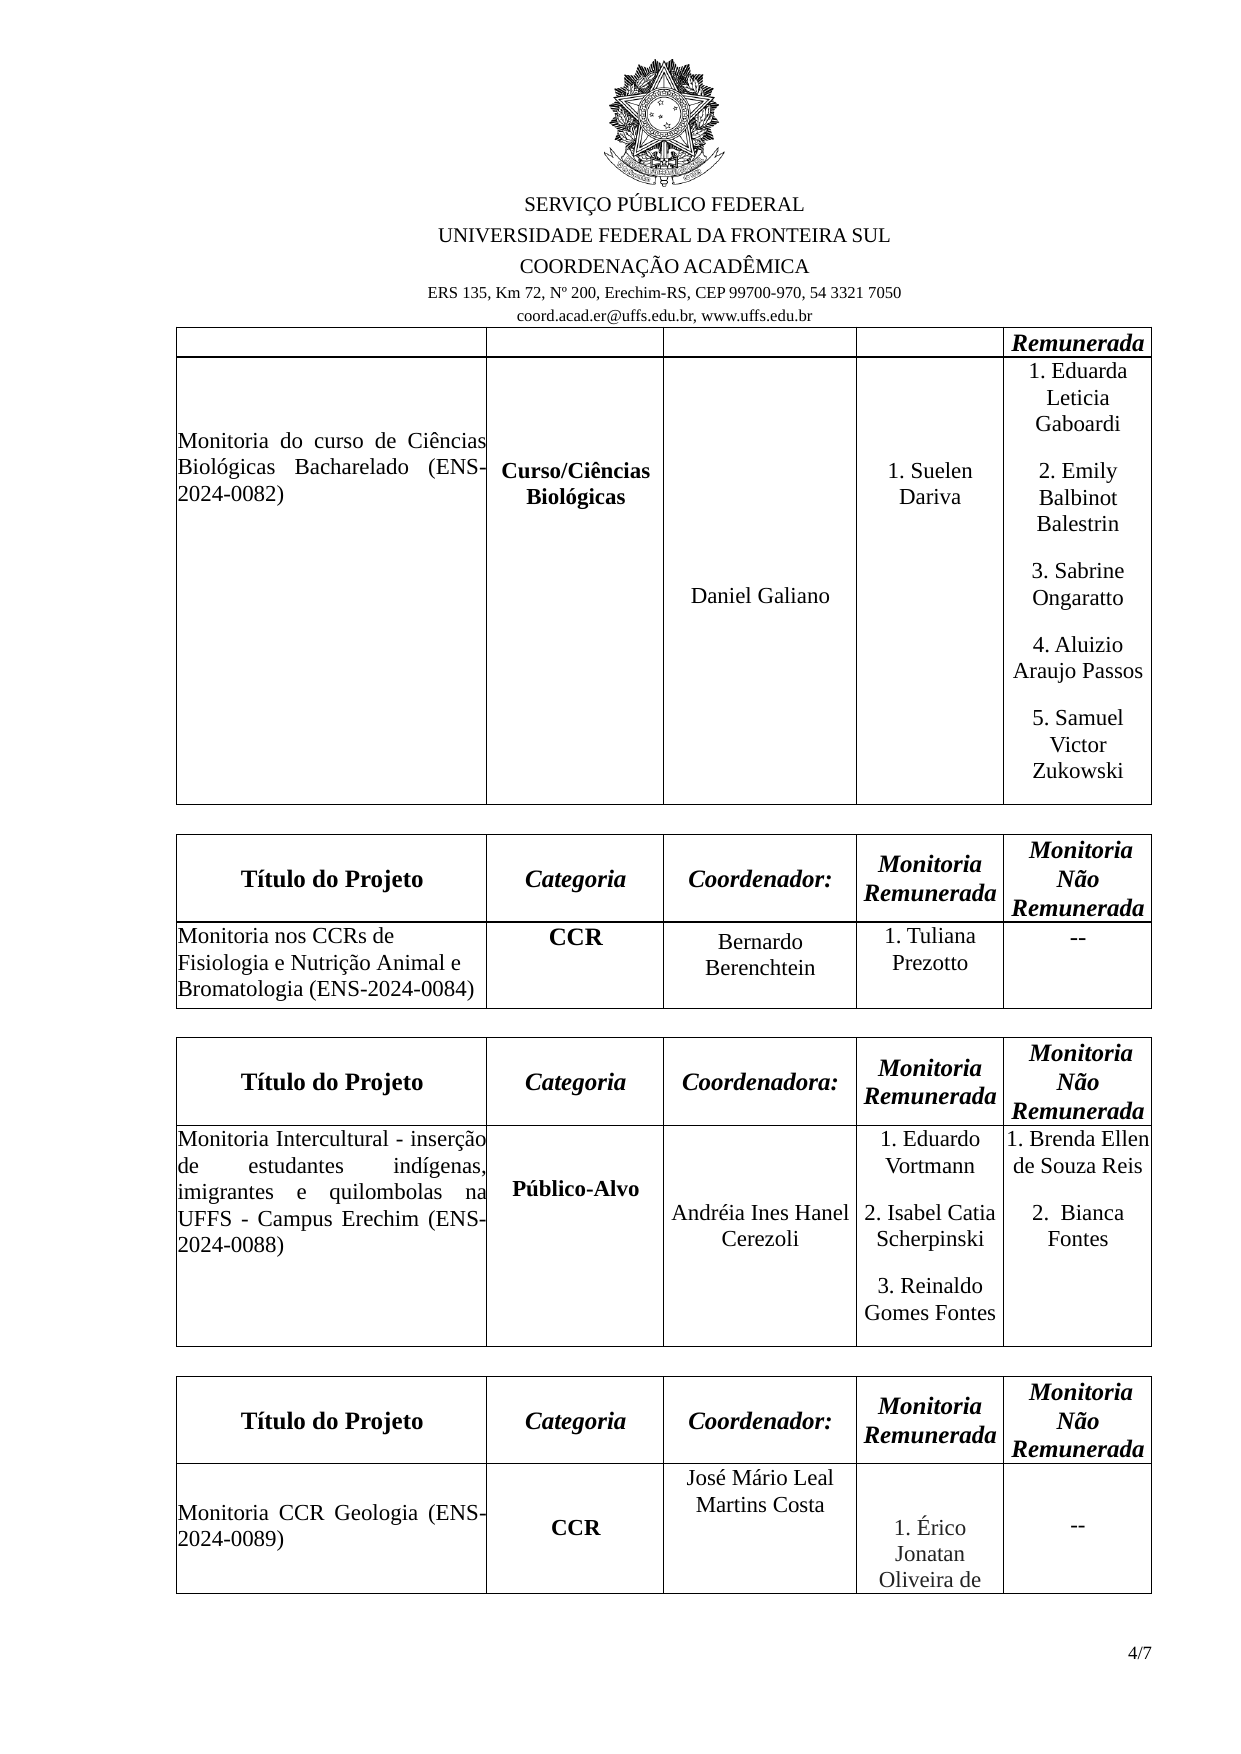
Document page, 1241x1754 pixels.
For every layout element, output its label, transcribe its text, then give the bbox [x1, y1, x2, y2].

table_cell 1. Brenda Ellen de Souza Reis 2. Bianca Fontes [1004, 1126, 1151, 1346]
table_header Categoria [487, 835, 663, 921]
table_header Monitoria Remunerada [857, 1038, 1003, 1124]
table_cell Curso/Ciências Biológicas [487, 358, 663, 804]
table_header [487, 328, 663, 356]
table_header Monitoria Não Remunerada [1004, 1377, 1151, 1463]
table_cell [1152, 1463, 1240, 1593]
table_header Categoria [487, 1377, 663, 1463]
table_header [857, 328, 1003, 356]
table_header Monitoria Remunerada [857, 835, 1003, 921]
table_cell Monitoria do curso de Ciências Biológicas Bacharelado (ENS-2024-0082) [177, 358, 486, 804]
table_header Título do Projeto [177, 1038, 486, 1124]
table_cell 1. Suelen Dariva [857, 358, 1003, 804]
table_header [1152, 1037, 1240, 1124]
table_cell Público-Alvo [487, 1126, 663, 1346]
table_header Título do Projeto [177, 1377, 486, 1463]
table_cell CCR [487, 1464, 663, 1593]
table_cell 1. Tuliana Prezotto [857, 923, 1003, 1007]
table_cell 1. Eduardo Vortmann 2. Isabel Catia Scherpinski 3. Reinaldo Gomes Fontes [857, 1126, 1003, 1346]
table_cell 1. Eduarda Leticia Gaboardi 2. Emily Balbinot Balestrin 3. Sabrine Ongaratto 4. Aluizio Araujo Passos 5. Samuel Victor Zukowski [1004, 358, 1151, 804]
table_cell Bernardo Berenchtein [664, 923, 856, 1007]
table_cell CCR [487, 923, 663, 1007]
table_header Coordenador: [664, 1377, 856, 1463]
table_cell 1. Érico Jonatan Oliveira de [857, 1464, 1003, 1593]
table_cell Daniel Galiano [664, 358, 856, 804]
table_header Categoria [487, 1038, 663, 1124]
table_header Monitoria Não Remunerada [1004, 835, 1151, 921]
table_cell -- [1004, 1464, 1151, 1593]
table_header Coordenador: [664, 835, 856, 921]
table_header Coordenadora: [664, 1038, 856, 1124]
table_header Monitoria Remunerada [857, 1377, 1003, 1463]
table_header [1152, 834, 1240, 921]
table_cell [1152, 921, 1240, 1007]
table_cell -- [1004, 923, 1151, 1007]
table_header Título do Projeto [177, 835, 486, 921]
table_header Monitoria Não Remunerada [1004, 1038, 1151, 1124]
table_header Remunerada [1004, 328, 1151, 356]
table_header [177, 328, 486, 356]
table_cell Monitoria nos CCRs de Fisiologia e Nutrição Animal e Bromatologia (ENS-2024-0084) [177, 923, 486, 1007]
table_cell [1152, 356, 1240, 804]
table_header [664, 328, 856, 356]
table_cell Monitoria CCR Geologia (ENS-2024-0089) [177, 1464, 486, 1593]
table_header [1152, 1376, 1240, 1463]
table_cell José Mário Leal Martins Costa [664, 1464, 856, 1593]
table_cell Andréia Ines Hanel Cerezoli [664, 1126, 856, 1346]
table_cell Monitoria Intercultural - inserção de estudantes indígenas, imigrantes e quilombolas na UFFS - Campus Erechim (ENS-2024-0088) [177, 1126, 486, 1346]
table_header [1152, 327, 1240, 356]
table_cell [1152, 1125, 1240, 1346]
